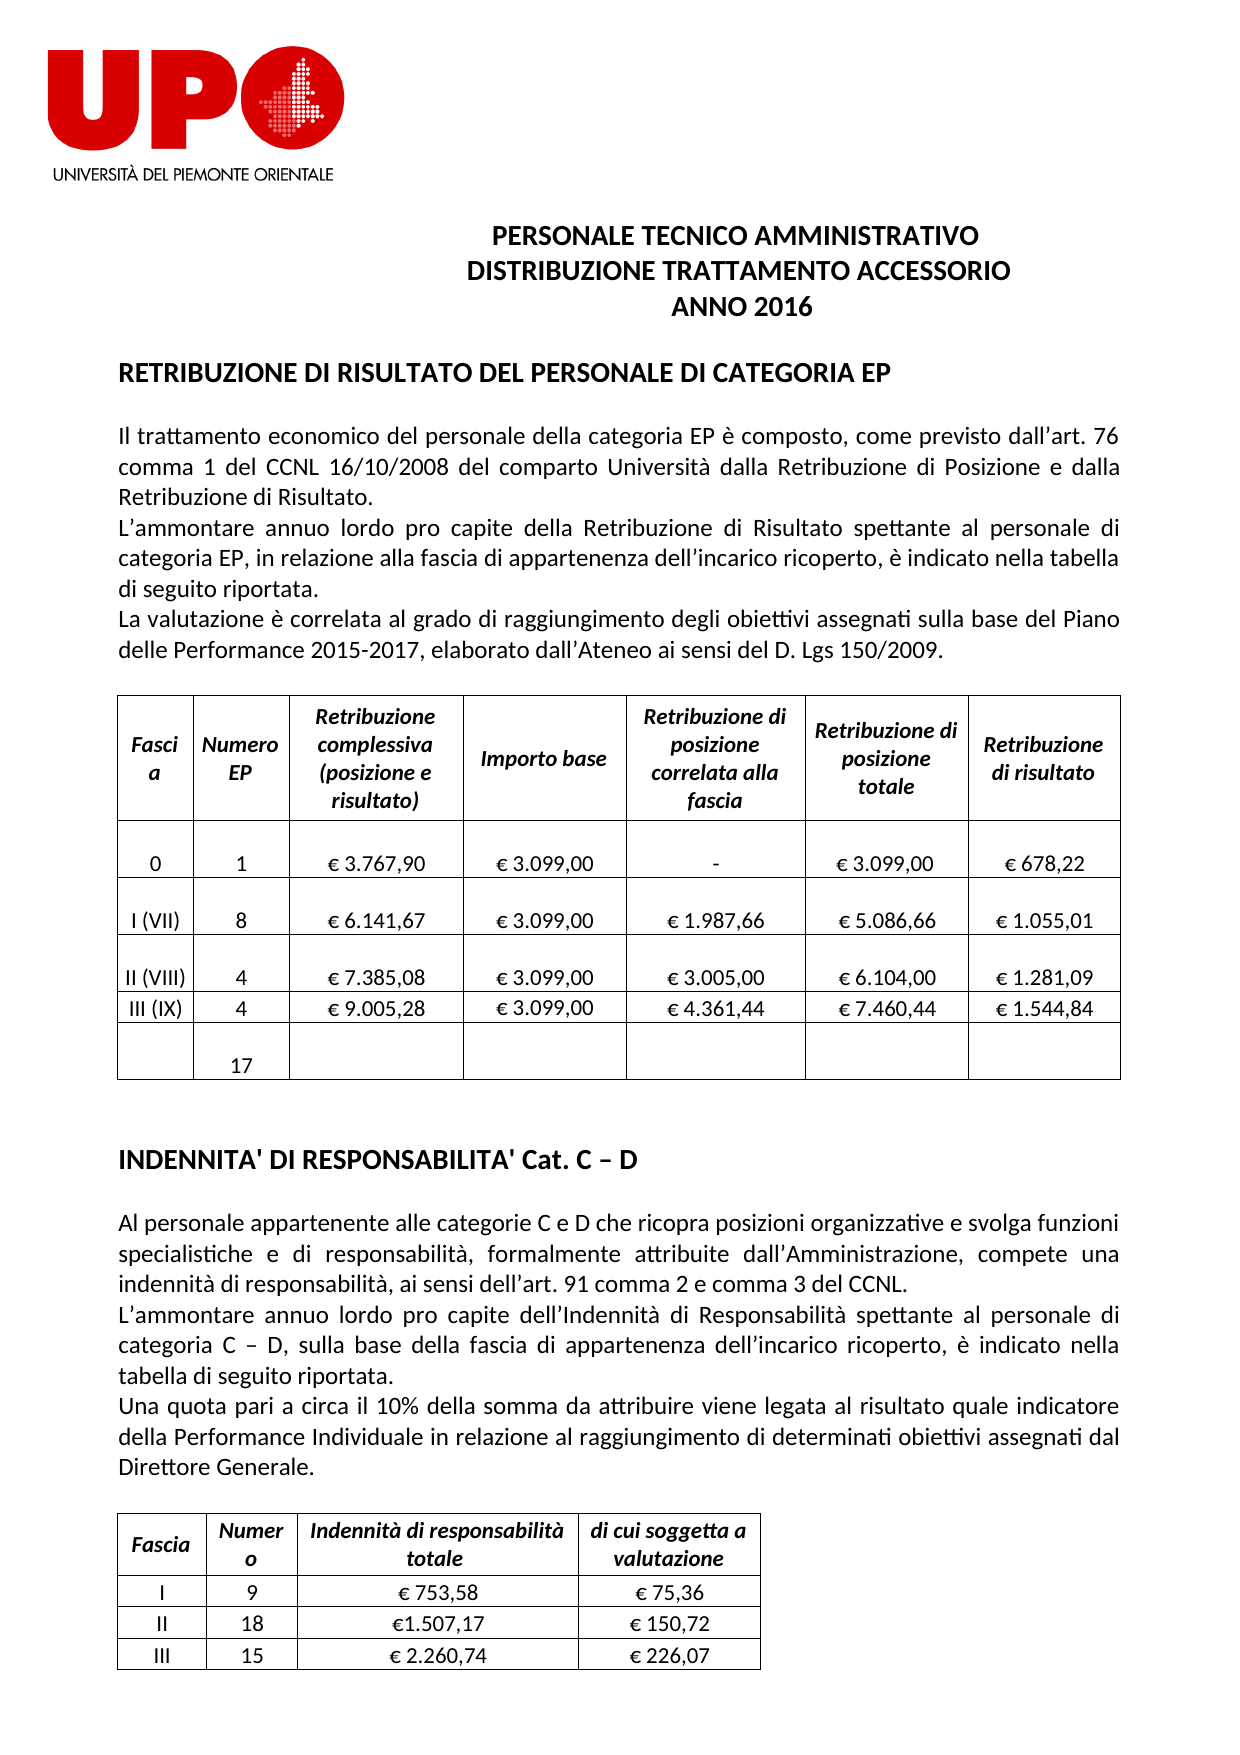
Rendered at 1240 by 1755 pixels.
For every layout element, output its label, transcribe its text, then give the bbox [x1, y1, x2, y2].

table_cell III [118, 1639, 206, 1669]
table_header Retribuzione di risultato [969, 696, 1120, 820]
table_cell € 3.005,00 [627, 935, 805, 991]
table_cell III (IX) [118, 992, 193, 1022]
table_cell € 1.055,01 [969, 878, 1120, 934]
table_cell [464, 1023, 626, 1079]
table_cell € 75,36 [579, 1576, 760, 1606]
text ANNO 2016 [356, 288, 1121, 323]
table_header Retribuzione di posizione correlata alla fascia [627, 696, 805, 820]
text DISTRIBUZIONE TRATTAMENTO ACCESSORIO [356, 252, 1121, 288]
table_cell I [118, 1576, 206, 1606]
table_cell € 6.104,00 [806, 935, 968, 991]
table_header Indennità di responsabilità totale [298, 1514, 578, 1575]
table_cell II [118, 1607, 206, 1637]
table_cell - [627, 821, 805, 877]
table_cell [806, 1023, 968, 1079]
text RETRIBUZIONE DI RISULTATO DEL PERSONALE DI CATEGORIA EP [118, 354, 1121, 389]
table_cell € 150,72 [579, 1607, 760, 1637]
table_cell € 1.987,66 [627, 878, 805, 934]
table_header Importo base [464, 696, 626, 820]
table_cell 8 [194, 878, 289, 934]
table_cell € 226,07 [579, 1639, 760, 1669]
table_cell € 7.460,44 [806, 992, 968, 1022]
table_header Numero EP [194, 696, 289, 820]
table_cell [118, 1023, 193, 1079]
table_cell € 678,22 [969, 821, 1120, 877]
table_cell €1.507,17 [298, 1607, 578, 1637]
text Una quota pari a circa il 10% della somma da attribuire viene legata al risultato quale indicatore della Performance Individuale in relazione al raggiungimento di determinati obiettivi assegnati dal Direttore Generale. [118, 1390, 1121, 1482]
table_cell [627, 1023, 805, 1079]
table_cell € 1.281,09 [969, 935, 1120, 991]
text L’ammontare annuo lordo pro capite dell’Indennità di Responsabilità spettante al personale di categoria C – D, sulla base della fascia di appartenenza dell’incarico ricoperto, è indicato nella tabella di seguito riportata. [118, 1299, 1121, 1390]
table_cell € 3.099,00 [464, 935, 626, 991]
table_cell € 3.099,00 [806, 821, 968, 877]
text Al personale appartenente alle categorie C e D che ricopra posizioni organizzative e svolga funzioni specialistiche e di responsabilità, formalmente attribuite dall’Amministrazione, compete una indennità di responsabilità, ai sensi dell’art. 91 comma 2 e comma 3 del CCNL. [118, 1207, 1121, 1299]
table_header di cui soggetta a valutazione [579, 1514, 760, 1575]
table_cell € 5.086,66 [806, 878, 968, 934]
table_header Numero [207, 1514, 297, 1575]
table_cell 1 [194, 821, 289, 877]
text INDENNITA' DI RESPONSABILITA' Cat. C – D [118, 1141, 1121, 1177]
table_header Retribuzione complessiva (posizione e risultato) [290, 696, 463, 820]
table_cell € 3.099,00 [464, 878, 626, 934]
table_cell 15 [207, 1639, 297, 1669]
table_cell 9 [207, 1576, 297, 1606]
table_cell € 3.099,00 [464, 821, 626, 877]
table_cell € 9.005,28 [290, 992, 463, 1022]
table_cell € 3.099,00 [464, 992, 626, 1022]
table_cell [969, 1023, 1120, 1079]
table_cell € 2.260,74 [298, 1639, 578, 1669]
table_cell 0 [118, 821, 193, 877]
table_cell € 753,58 [298, 1576, 578, 1606]
table_header Retribuzione di posizione totale [806, 696, 968, 820]
table_cell I (VII) [118, 878, 193, 934]
text L’ammontare annuo lordo pro capite della Retribuzione di Risultato spettante al personale di categoria EP, in relazione alla fascia di appartenenza dell’incarico ricoperto, è indicato nella tabella di seguito riportata. [118, 512, 1121, 603]
table_cell € 6.141,67 [290, 878, 463, 934]
table_cell 17 [194, 1023, 289, 1079]
table_header Fascia [118, 1514, 206, 1575]
table_cell [290, 1023, 463, 1079]
text La valutazione è correlata al grado di raggiungimento degli obiettivi assegnati sulla base del Piano delle Performance 2015-2017, elaborato dall’Ateneo ai sensi del D. Lgs 150/2009. [118, 603, 1121, 664]
table_cell 18 [207, 1607, 297, 1637]
table_cell € 7.385,08 [290, 935, 463, 991]
table_cell € 3.767,90 [290, 821, 463, 877]
table_cell II (VIII) [118, 935, 193, 991]
text PERSONALE TECNICO AMMINISTRATIVO [356, 217, 1121, 252]
table_cell € 4.361,44 [627, 992, 805, 1022]
table_header Fascia [118, 696, 193, 820]
table_cell € 1.544,84 [969, 992, 1120, 1022]
table_cell 4 [194, 992, 289, 1022]
text Il trattamento economico del personale della categoria EP è composto, come previsto dall’art. 76 comma 1 del CCNL 16/10/2008 del comparto Università dalla Retribuzione di Posizione e dalla Retribuzione di Risultato. [118, 420, 1121, 512]
table_cell 4 [194, 935, 289, 991]
